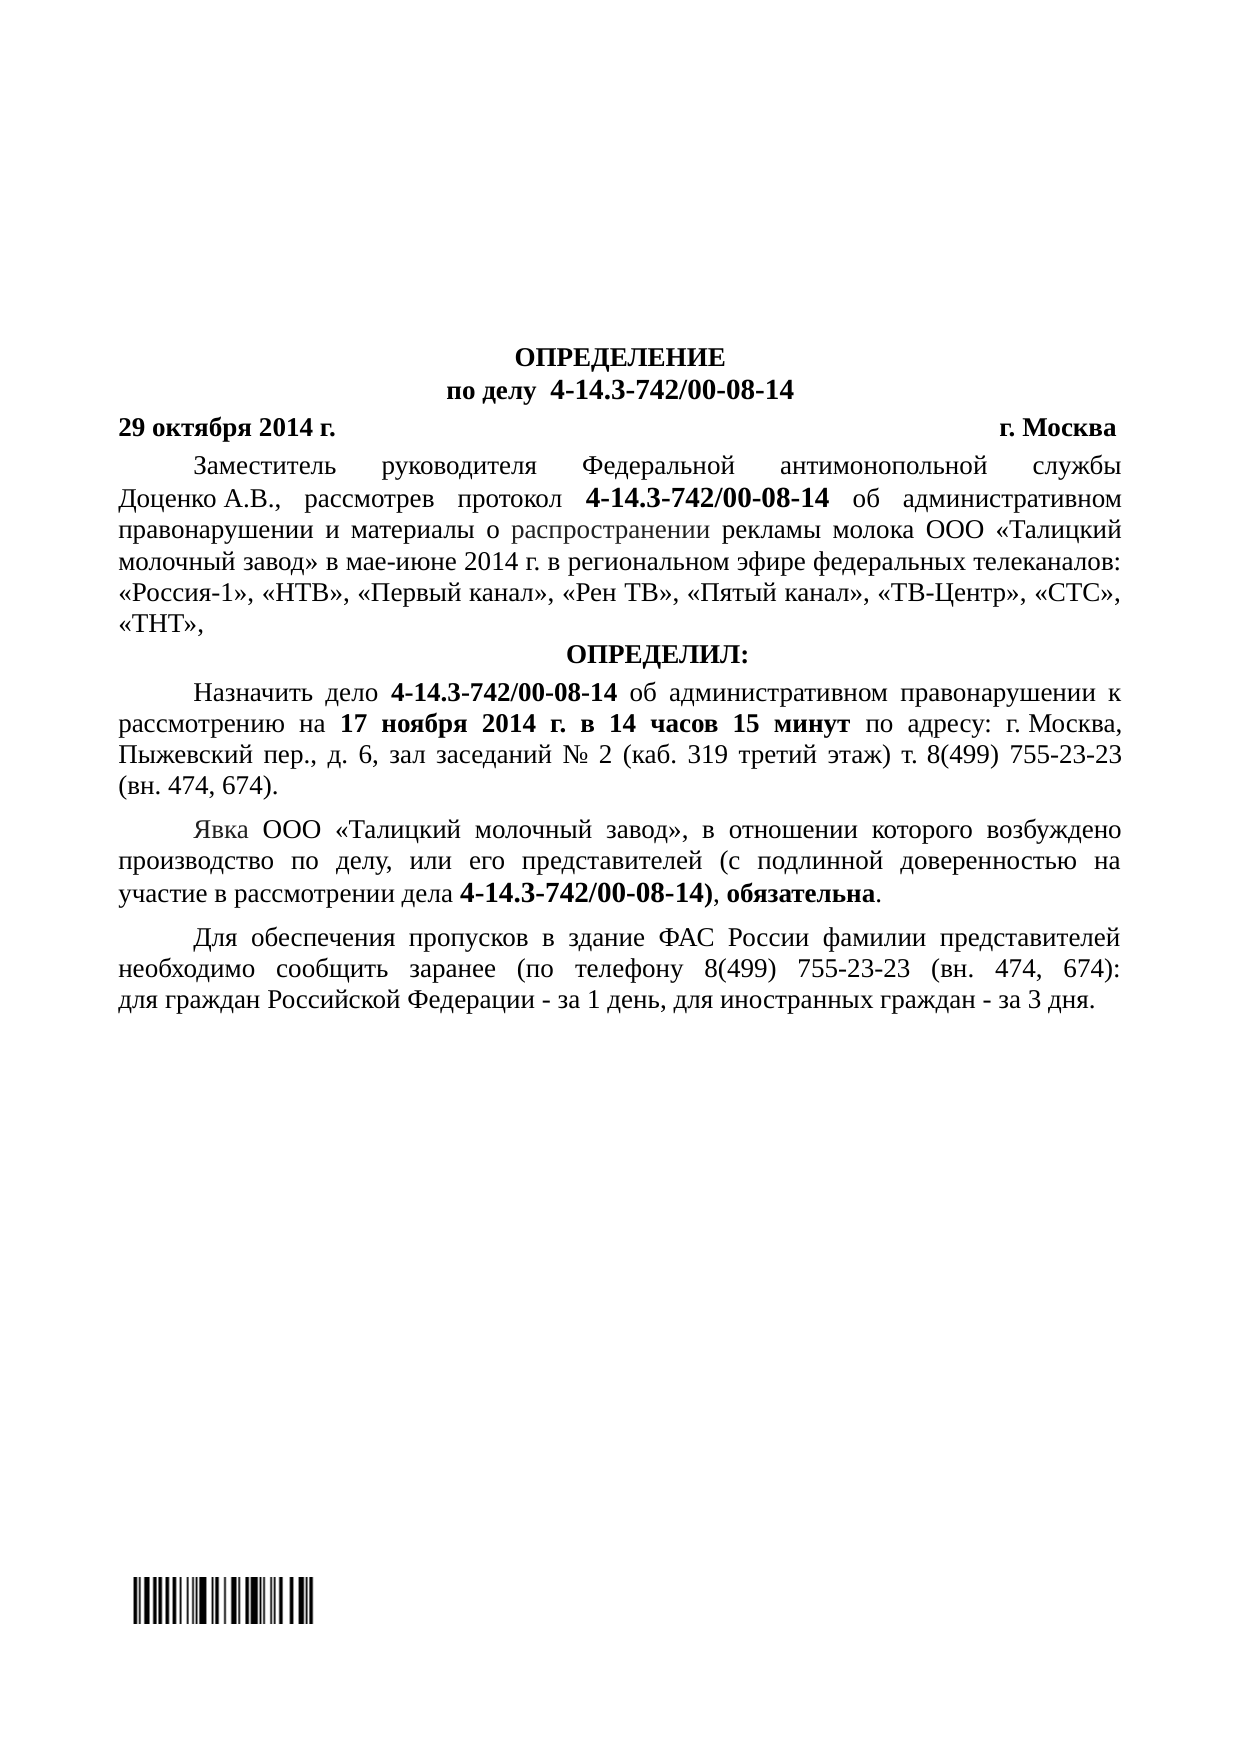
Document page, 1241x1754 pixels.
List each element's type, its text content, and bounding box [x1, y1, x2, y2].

text Явка ООО «Талицкий молочный завод», в отношении которого возбуждено производство по делу, или его представителей (с подлинной доверенностью на участие в рассмотрении дела 4-14.3-742/00-08-14), обязательна. [118, 813, 1122, 909]
text Заместитель руководителя Федеральной антимонопольной службы Доценко А.В., рассмотрев протокол 4-14.3-742/00-08-14 об административном правонарушении и материалы о распространении рекламы молока ООО «Талицкий молочный завод» в мае-июне 2014 г. в региональном эфире федеральных телеканалов: «Россия-1», «НТВ», «Первый канал», «Рен ТВ», «Пятый канал», «ТВ-Центр», «СТС», «ТНТ», [118, 449, 1122, 638]
text 29 октября 2014 г. г. Москва [118, 411, 1122, 442]
text Назначить дело 4-14.3-742/00-08-14 об административном правонарушении к рассмотрению на 17 ноября 2014 г. в 14 часов 15 минут по адресу: г. Москва, Пыжевский пер., д. 6, зал заседаний № 2 (каб. 319 третий этаж) т. 8(499) 755-23-23 (вн. 474, 674). [118, 676, 1122, 800]
text ОПРЕДЕЛИЛ: [118, 638, 1122, 669]
picture [118, 1577, 331, 1624]
text Для обеспечения пропусков в здание ФАС России фамилии представителей необходимо сообщить заранее (по телефону 8(499) 755-23-23 (вн. 474, 674): для граждан Российской Федерации - за 1 день, для иностранных граждан - за 3 дня. [118, 921, 1122, 1014]
text по делу 4-14.3-742/00-08-14 [118, 372, 1122, 405]
text ОПРЕДЕЛЕНИЕ [118, 341, 1122, 372]
